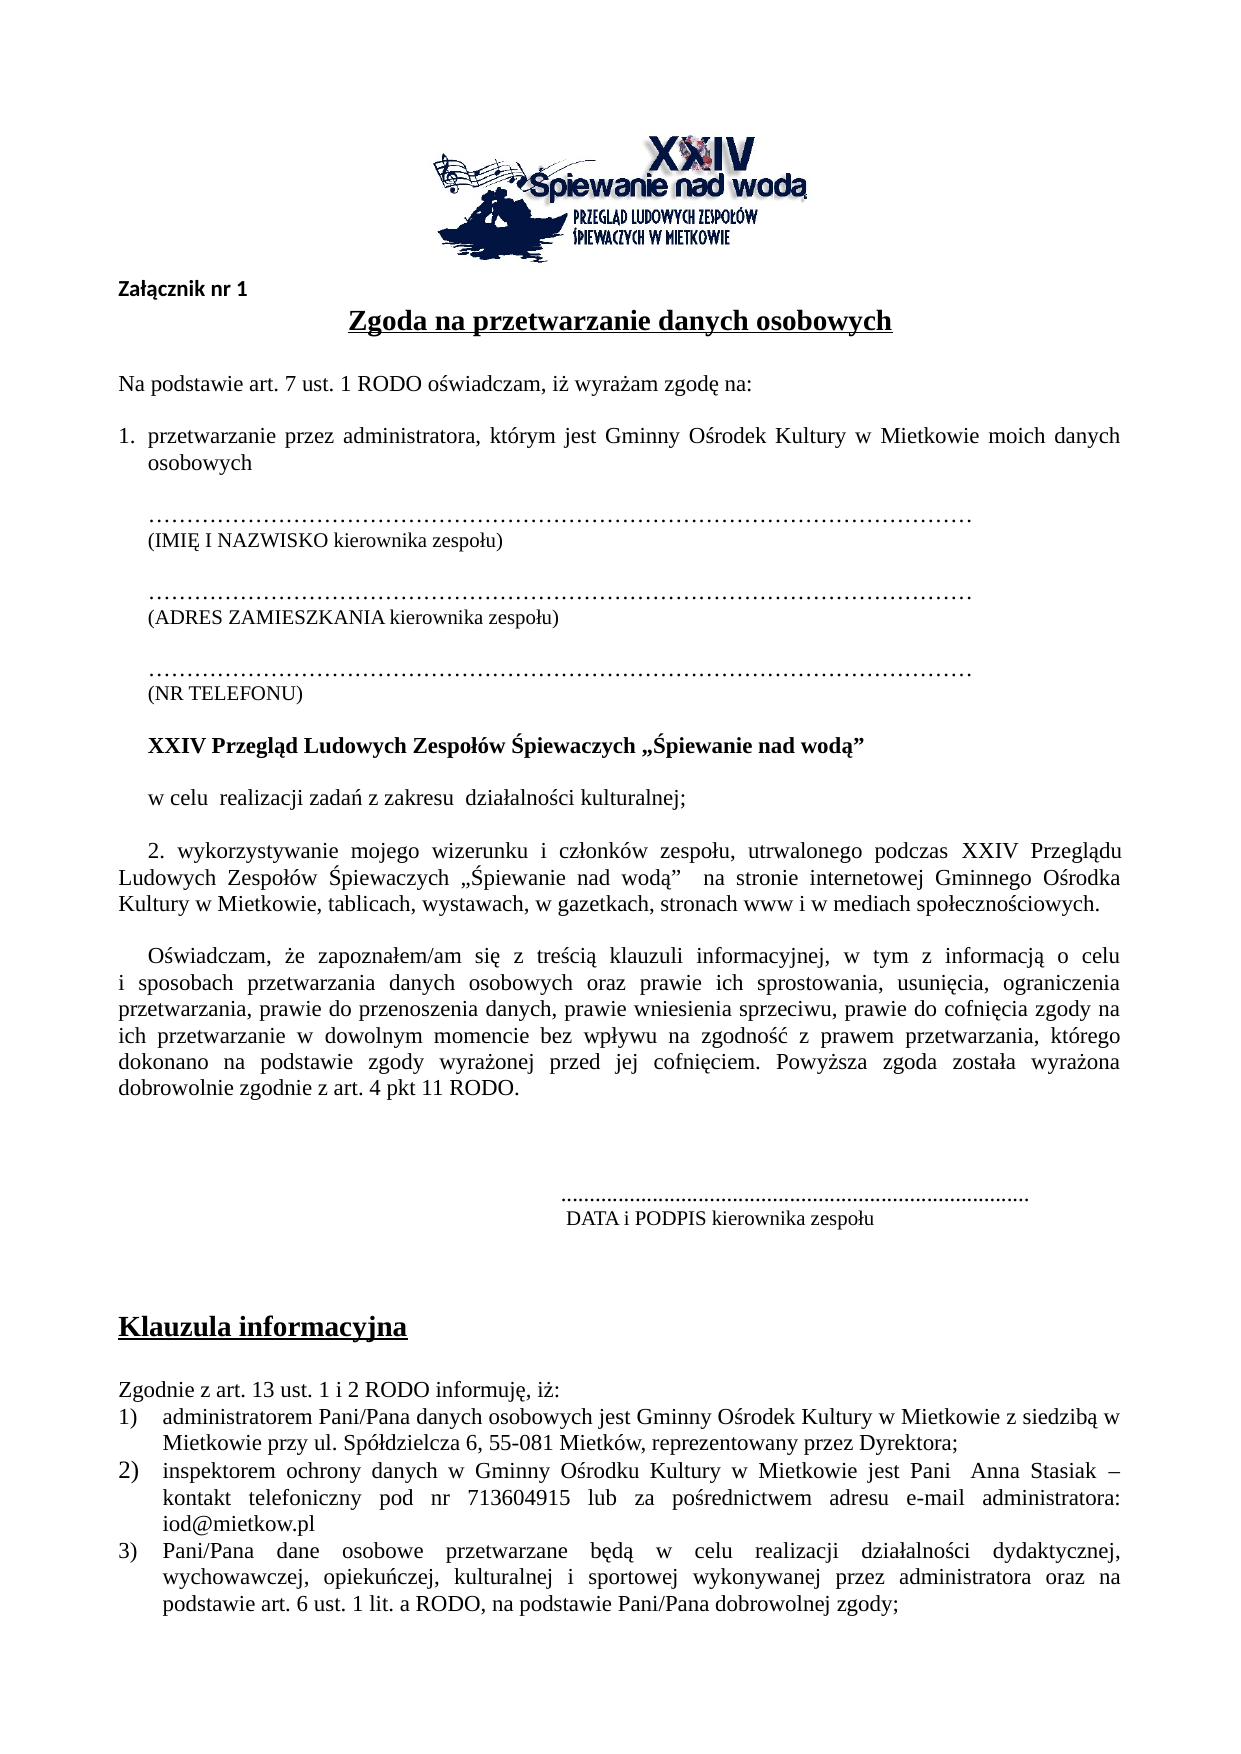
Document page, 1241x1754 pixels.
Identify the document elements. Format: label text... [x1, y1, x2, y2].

text (IMIĘ I NAZWISKO kierownika zespołu) [118, 528, 1122, 552]
text Zgoda na przetwarzanie danych osobowych [118, 303, 1122, 336]
text Oświadczam, że zapoznałem/am się z treścią klauzuli informacyjnej, w tym z informacją o celu i sposobach przetwarzania danych osobowych oraz prawie ich sprostowania, usunięcia, ograniczenia przetwarzania, prawie do przenoszenia danych, prawie wniesienia sprzeciwu, prawie do cofnięcia zgody na ich przetwarzanie w dowolnym momencie bez wpływu na zgodność z prawem przetwarzania, którego dokonano na podstawie zgody wyrażonej przed jej cofnięciem. Powyższa zgoda została wyrażona dobrowolnie zgodnie z art. 4 pkt 11 RODO. [118, 943, 1122, 1101]
text Załącznik nr 1 [118, 274, 1122, 303]
text Klauzula informacyjna [118, 1309, 1122, 1343]
text Zgodnie z art. 13 ust. 1 i 2 RODO informuję, iż: [118, 1376, 1122, 1403]
list przetwarzanie przez administratora, którym jest Gminny Ośrodek Kultury w Mietkowie moich danych osobowych [118, 422, 1122, 475]
text DATA i PODPIS kierownika zespołu [487, 1206, 1122, 1230]
text ……………………………………………………………………………………………… [118, 578, 1122, 604]
text ……………………………………………………………………………………………… [118, 655, 1122, 681]
text w celu realizacji zadań z zakresu działalności kulturalnej; [148, 784, 1122, 811]
text (ADRES ZAMIESZKANIA kierownika zespołu) [118, 604, 1122, 629]
list administratorem Pani/Pana danych osobowych jest Gminny Ośrodek Kultury w Mietkowie z siedzibą w Mietkowie przy ul. Spółdzielcza 6, 55-081 Mietków, reprezentowany przez Dyrektora; [118, 1403, 1122, 1455]
text (NR TELEFONU) [118, 681, 1122, 705]
text .................................................................................. [487, 1180, 1122, 1206]
text Na podstawie art. 7 ust. 1 RODO oświadczam, iż wyrażam zgodę na: [118, 370, 1122, 396]
text ……………………………………………………………………………………………… [148, 501, 1122, 528]
list Pani/Pana dane osobowe przetwarzane będą w celu realizacji działalności dydaktycznej, wychowawczej, opiekuńczej, kulturalnej i sportowej wykonywanej przez administratora oraz na podstawie art. 6 ust. 1 lit. a RODO, na podstawie Pani/Pana dobrowolnej zgody; [118, 1537, 1122, 1616]
text XXIV Przegląd Ludowych Zespołów Śpiewaczych „Śpiewanie nad wodą” [118, 732, 1122, 758]
list inspektorem ochrony danych w Gminny Ośrodku Kultury w Mietkowie jest Pani Anna Stasiak – kontakt telefoniczny pod nr 713604915 lub za pośrednictwem adresu e-mail administratora: iod@mietkow.pl [118, 1455, 1122, 1537]
text 2. wykorzystywanie mojego wizerunku i członków zespołu, utrwalonego podczas XXIV Przeglądu Ludowych Zespołów Śpiewaczych „Śpiewanie nad wodą” na stronie internetowej Gminnego Ośrodka Kultury w Mietkowie, tablicach, wystawach, w gazetkach, stronach www i w mediach społecznościowych. [118, 837, 1122, 916]
